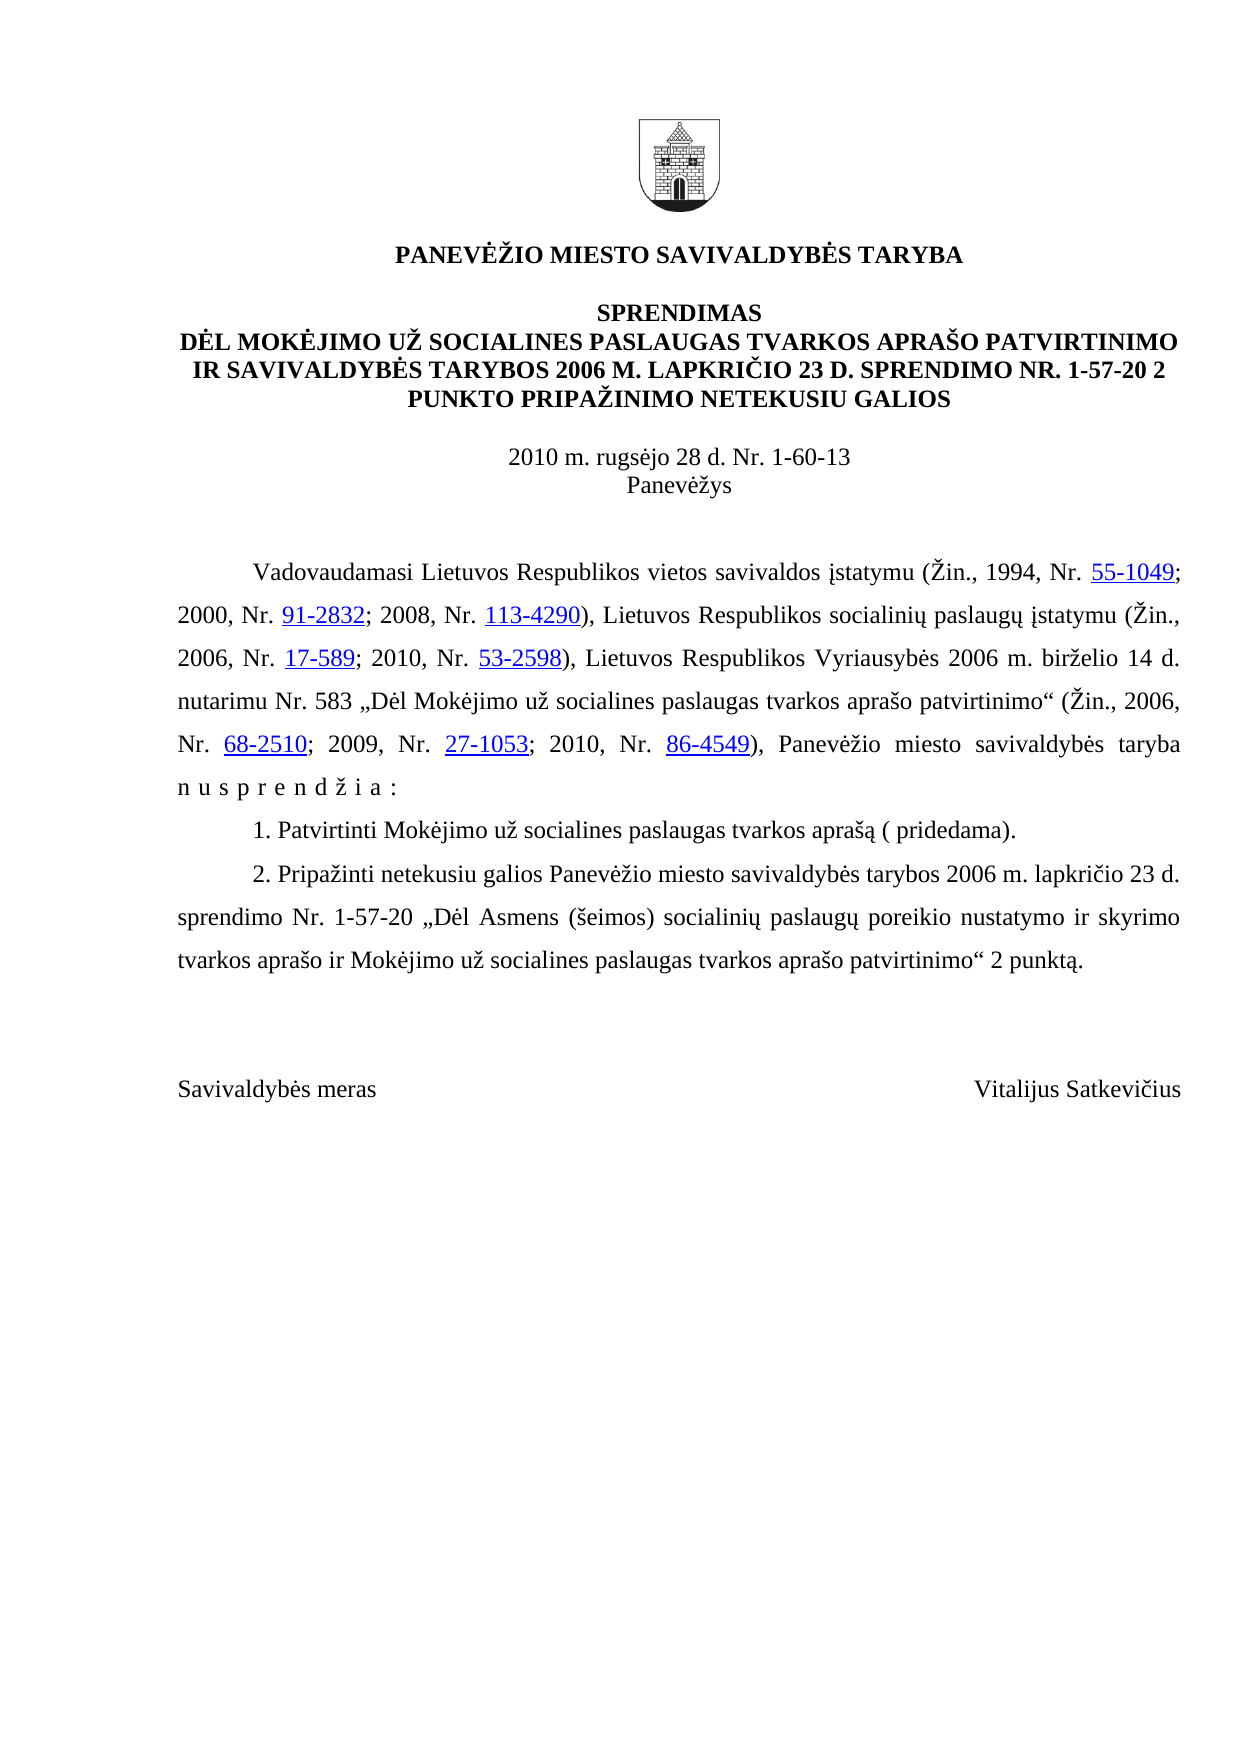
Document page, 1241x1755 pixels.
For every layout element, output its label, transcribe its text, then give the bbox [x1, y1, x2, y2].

text DĖL MOKĖJIMO UŽ SOCIALINES PASLAUGAS TVARKOS APRAŠO PATVIRTINIMO IR SAVIVALDYBĖS TARYBOS 2006 M. LAPKRIČIO 23 D. SPRENDIMO NR. 1-57-20 2 PUNKTO PRIPAŽINIMO NETEKUSIU GALIOS [177, 327, 1181, 413]
text Savivaldybės meras Vitalijus Satkevičius [177, 1074, 1181, 1103]
text 1. Patvirtinti Mokėjimo už socialines paslaugas tvarkos aprašą ( pridedama). [177, 816, 1181, 844]
text 2. Pripažinti netekusiu galios Panevėžio miesto savivaldybės tarybos 2006 m. lapkričio 23 d. sprendimo Nr. 1-57-20 „Dėl Asmens (šeimos) socialinių paslaugų poreikio nustatymo ir skyrimo tvarkos aprašo ir Mokėjimo už socialines paslaugas tvarkos aprašo patvirtinimo“ 2 punktą. [177, 859, 1181, 974]
text Panevėžys [177, 471, 1181, 499]
text 2010 m. rugsėjo 28 d. Nr. 1-60-13 [177, 442, 1181, 471]
text PANEVĖŽIO MIESTO SAVIVALDYBĖS TARYBA [177, 241, 1181, 269]
text Vadovaudamasi Lietuvos Respublikos vietos savivaldos įstatymu (Žin., 1994, Nr. 55-1049; 2000, Nr. 91-2832; 2008, Nr. 113-4290), Lietuvos Respublikos socialinių paslaugų įstatymu (Žin., 2006, Nr. 17-589; 2010, Nr. 53-2598), Lietuvos Respublikos Vyriausybės 2006 m. birželio 14 d. nutarimu Nr. 583 „Dėl Mokėjimo už socialines paslaugas tvarkos aprašo patvirtinimo“ (Žin., 2006, Nr. 68-2510; 2009, Nr. 27-1053; 2010, Nr. 86-4549), Panevėžio miesto savivaldybės taryba nusprendžia: [177, 557, 1181, 801]
text SPRENDIMAS [177, 298, 1181, 327]
